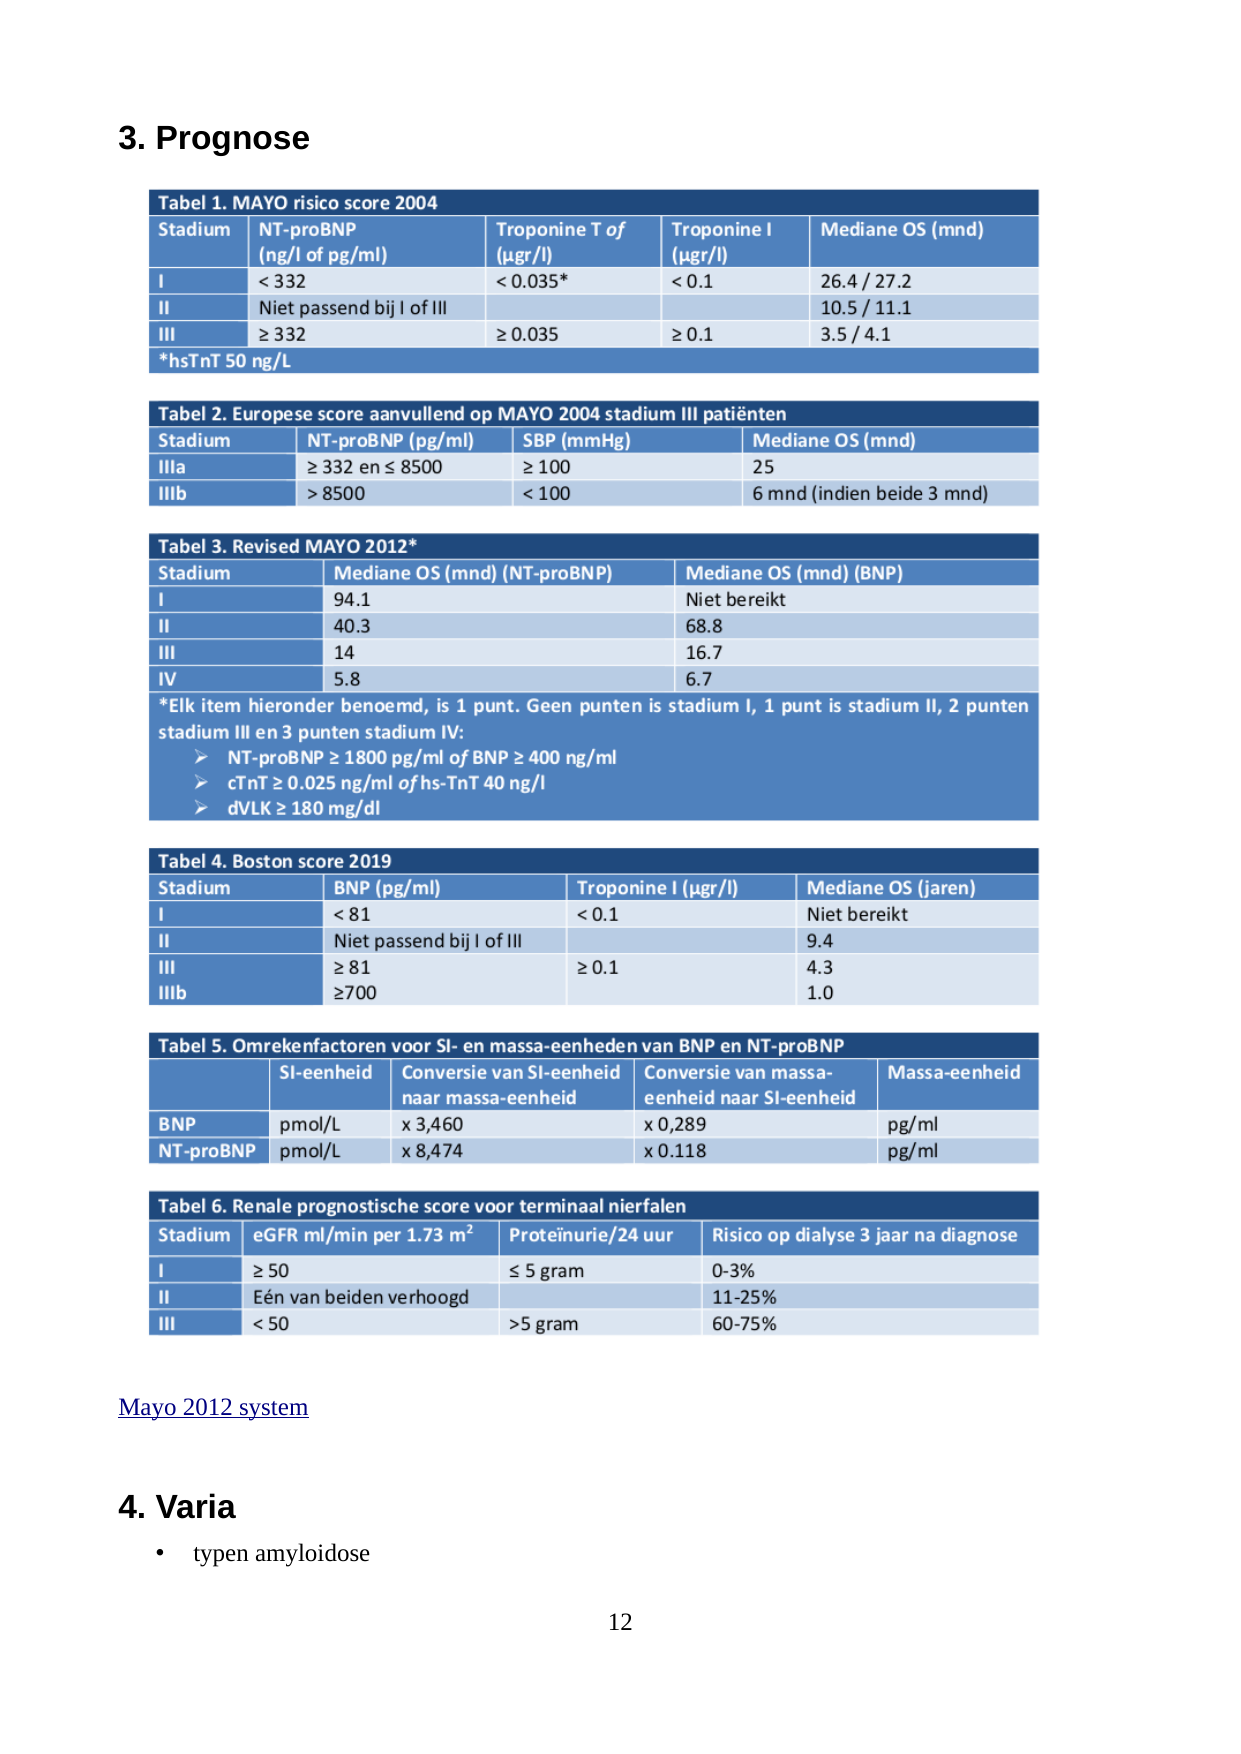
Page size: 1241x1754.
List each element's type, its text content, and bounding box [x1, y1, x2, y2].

subtitle Prognose [118, 118, 1122, 157]
text Mayo 2012 system [118, 1392, 1122, 1449]
subtitle Varia [118, 1487, 1122, 1525]
list typen amyloidose [156, 1538, 1122, 1567]
